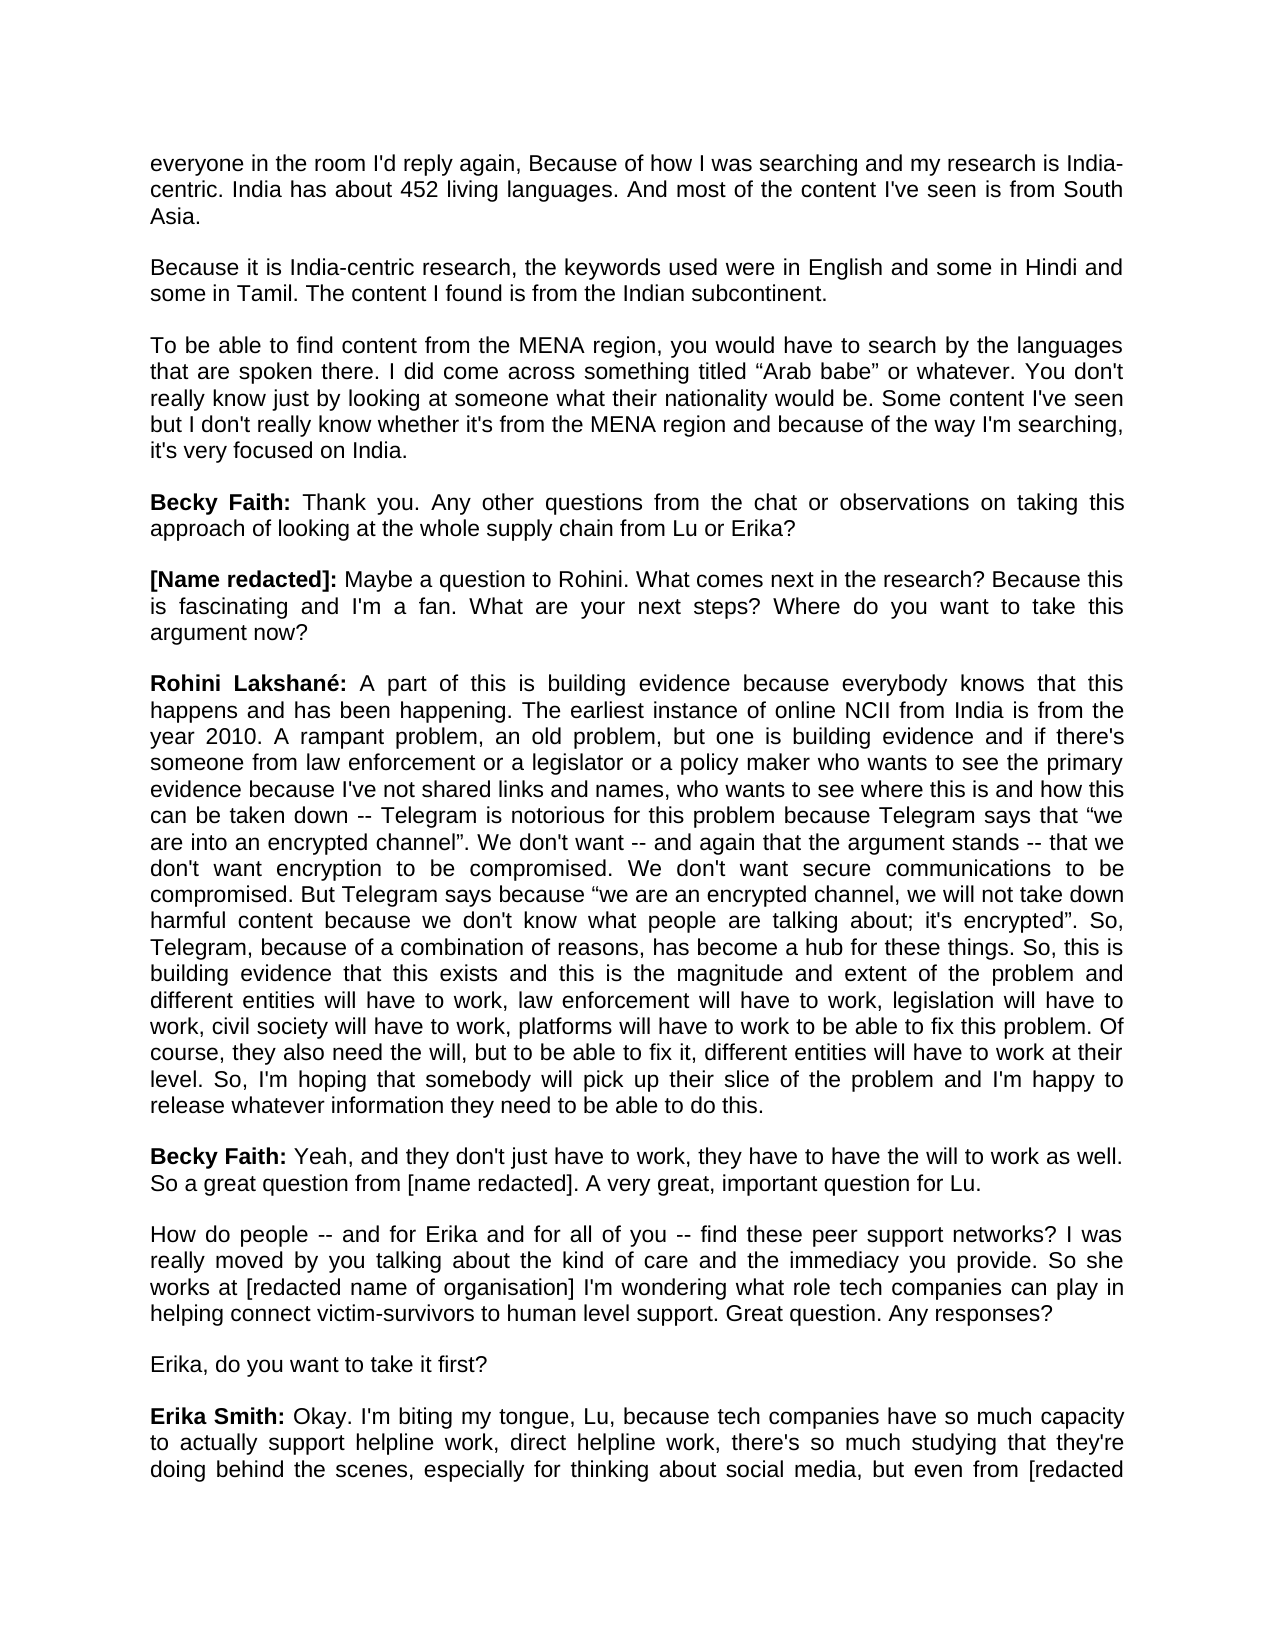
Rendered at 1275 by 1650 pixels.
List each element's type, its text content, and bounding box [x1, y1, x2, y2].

text Erika Smith: Okay. I'm biting my tongue, Lu, because tech companies have so much capacity to actually support helpline work, direct helpline work, there's so much studying that they're doing behind the scenes, especially for thinking about social media, but even from [redacted [150, 1403, 1125, 1482]
text Rohini Lakshané: A part of this is building evidence because everybody knows that this happens and has been happening. The earliest instance of online NCII from India is from the year 2010. A rampant problem, an old problem, but one is building evidence and if there's someone from law enforcement or a legislator or a policy maker who wants to see the primary evidence because I've not shared links and names, who wants to see where this is and how this can be taken down -- Telegram is notorious for this problem because Telegram says that “we are into an encrypted channel”. We don't want -- and again that the argument stands -- that we don't want encryption to be compromised. We don't want secure communications to be compromised. But Telegram says because “we are an encrypted channel, we will not take down harmful content because we don't know what people are talking about; it's encrypted”. So, Telegram, because of a combination of reasons, has become a hub for these things. So, this is building evidence that this exists and this is the magnitude and extent of the problem and different entities will have to work, law enforcement will have to work, legislation will have to work, civil society will have to work, platforms will have to work to be able to fix this problem. Of course, they also need the will, but to be able to fix it, different entities will have to work at their level. So, I'm hoping that somebody will pick up their slice of the problem and I'm happy to release whatever information they need to be able to do this. [150, 670, 1125, 1118]
text Becky Faith: Yeah, and they don't just have to work, they have to have the will to work as well. So a great question from [name redacted]. A very great, important question for Lu. [150, 1143, 1125, 1196]
text everyone in the room I'd reply again, Because of how I was searching and my research is India-centric. India has about 452 living languages. And most of the content I've seen is from South Asia. [150, 150, 1125, 229]
text Becky Faith: Thank you. Any other questions from the chat or observations on taking this approach of looking at the whole supply chain from Lu or Erika? [150, 488, 1125, 541]
text To be able to find content from the MENA region, you would have to search by the languages that are spoken there. I did come across something titled “Arab babe” or whatever. You don't really know just by looking at someone what their nationality would be. Some content I've seen but I don't really know whether it's from the MENA region and because of the way I'm searching, it's very focused on India. [150, 332, 1125, 463]
text How do people -- and for Erika and for all of you -- find these peer support networks? I was really moved by you talking about the kind of care and the immediacy you provide. So she works at [redacted name of organisation] I'm wondering what role tech companies can play in helping connect victim-survivors to human level support. Great question. Any responses? [150, 1221, 1125, 1326]
text Erika, do you want to take it first? [150, 1351, 1125, 1378]
text [Name redacted]: Maybe a question to Rohini. What comes next in the research? Because this is fascinating and I'm a fan. What are your next steps? Where do you want to take this argument now? [150, 566, 1125, 645]
text Because it is India-centric research, the keywords used were in English and some in Hindi and some in Tamil. The content I found is from the Indian subcontinent. [150, 254, 1125, 307]
